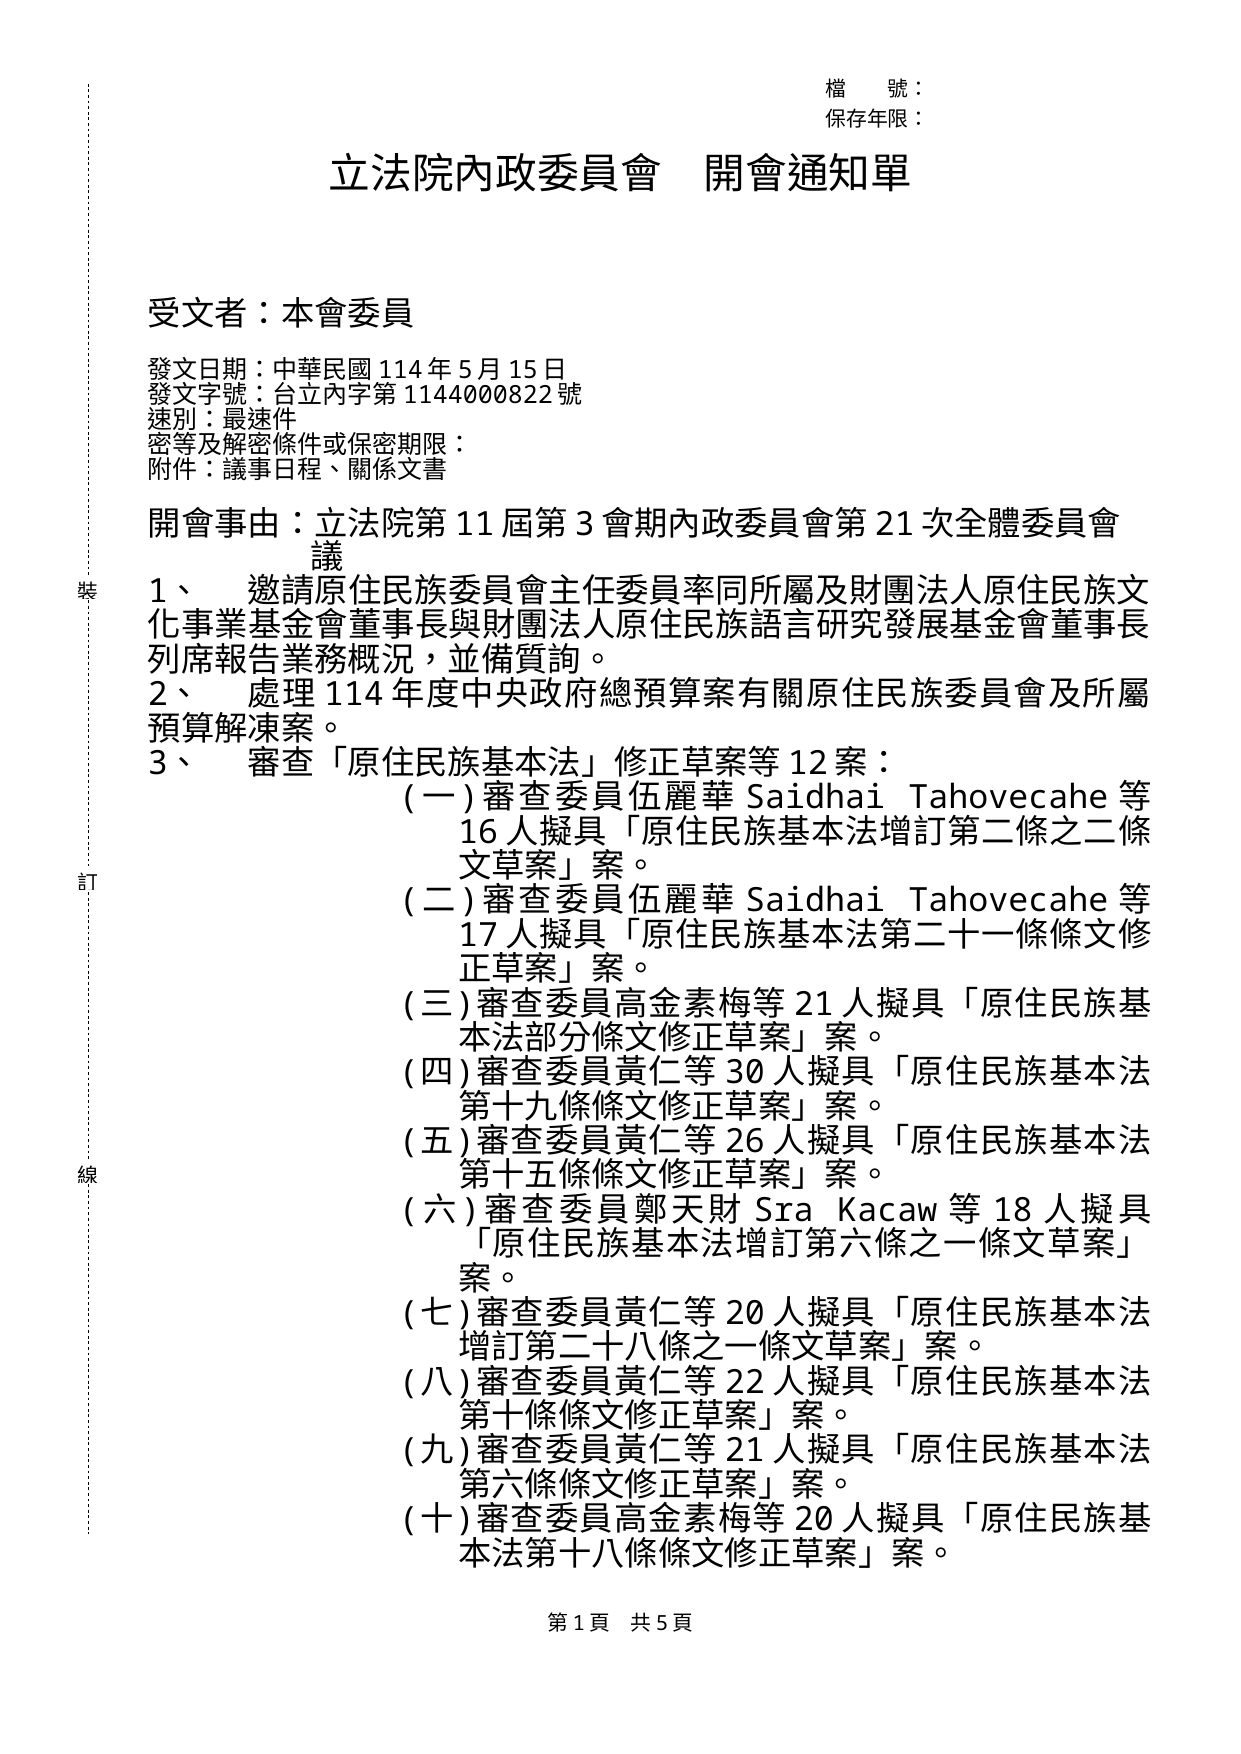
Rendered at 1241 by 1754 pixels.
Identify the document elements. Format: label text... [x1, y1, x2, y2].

list 邀請原住民族委員會主任委員率同所屬及財團法人原住民族文化事業基金會董事長與財團法人原住民族語言研究發展基金會董事長列席報告業務概況，並備質詢。 [148, 575, 1152, 678]
text (九)審查委員黃仁等21人擬具「原住民族基本法第六條條文修正草案」案。 [399, 1434, 1152, 1503]
text (六)審查委員鄭天財Sra Kacaw等18人擬具「原住民族基本法增訂第六條之一條文草案」案。 [399, 1194, 1152, 1297]
list 審查「原住民族基本法」修正草案等12案： [148, 747, 1152, 781]
title [810, 64, 1085, 151]
title 立法院內政委員會 開會通知單 [148, 158, 1092, 233]
text 發文字號：台立內字第1144000822號 [148, 383, 1092, 408]
text 開會事由：立法院第11屆第3會期內政委員會第21次全體委員會議 [148, 508, 1152, 575]
text (十)審查委員高金素梅等20人擬具「原住民族基本法第十八條條文修正草案」案。 [399, 1503, 1152, 1572]
text (二)審查委員伍麗華Saidhai Tahovecahe等17人擬具「原住民族基本法第二十一條條文修正草案」案。 [399, 884, 1152, 987]
text 檔 號： [825, 72, 1070, 102]
text 速別：最速件 [148, 408, 1092, 433]
text (八)審查委員黃仁等22人擬具「原住民族基本法第十條條文修正草案」案。 [399, 1366, 1152, 1434]
text (五)審查委員黃仁等26人擬具「原住民族基本法第十五條條文修正草案」案。 [399, 1125, 1152, 1194]
text (四)審查委員黃仁等30人擬具「原住民族基本法第十九條條文修正草案」案。 [399, 1056, 1152, 1125]
text 受文者：本會委員 [148, 296, 1092, 333]
text 附件：議事日程、關係文書 [148, 458, 1092, 483]
text 密等及解密條件或保密期限： [148, 433, 1092, 458]
text (七)審查委員黃仁等20人擬具「原住民族基本法增訂第二十八條之一條文草案」案。 [399, 1297, 1152, 1366]
text (三)審查委員高金素梅等21人擬具「原住民族基本法部分條文修正草案」案。 [399, 987, 1152, 1056]
text (一)審查委員伍麗華Saidhai Tahovecahe等16人擬具「原住民族基本法增訂第二條之二條文草案」案。 [399, 781, 1152, 884]
text 保存年限： [825, 102, 1070, 132]
list 處理114年度中央政府總預算案有關原住民族委員會及所屬預算解凍案。 [148, 678, 1152, 747]
text 發文日期：中華民國114年5月15日 [148, 358, 1092, 383]
